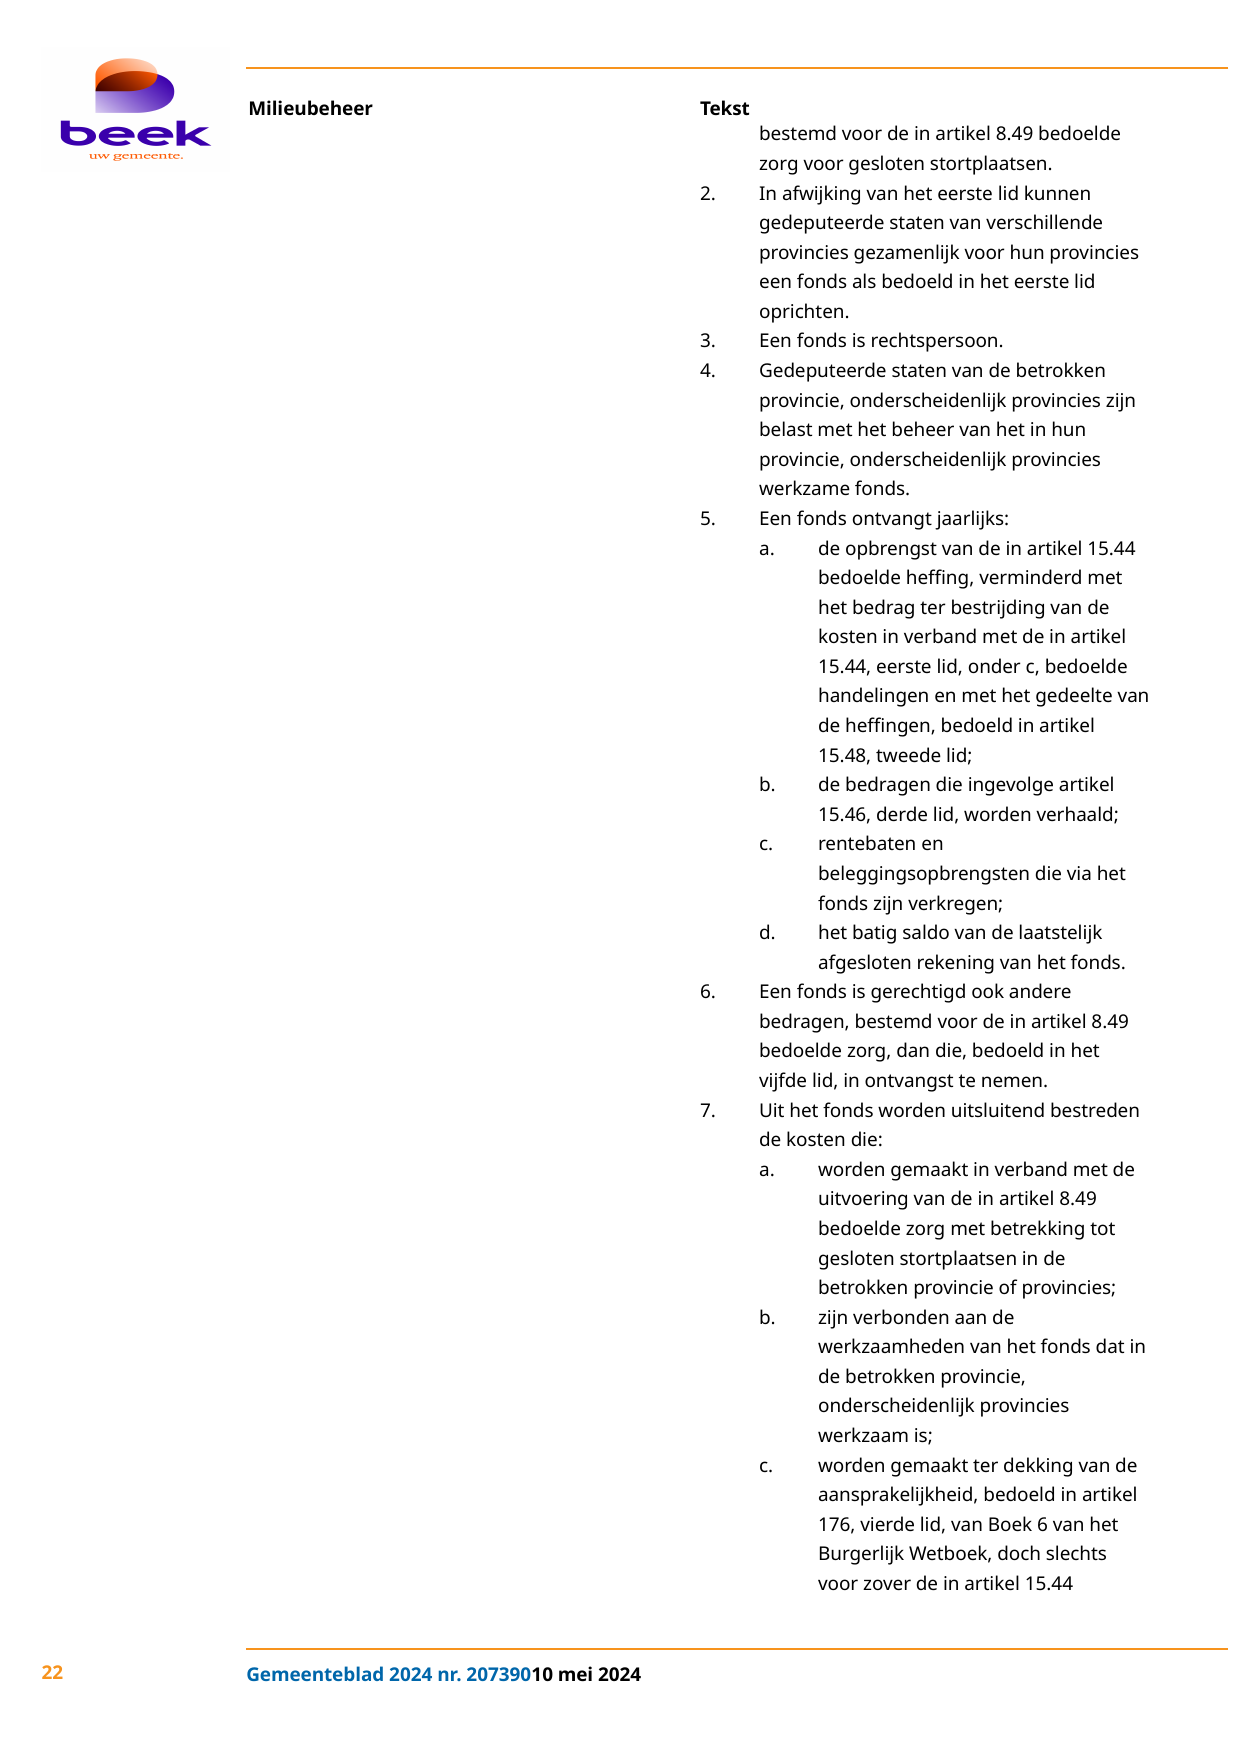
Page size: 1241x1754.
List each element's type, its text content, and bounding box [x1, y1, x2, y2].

table_header Tekst [700, 95, 1152, 121]
table_header Milieubeheer [248, 95, 700, 121]
picture [41, 47, 231, 172]
table_cell [248, 121, 700, 1596]
table_cell bestemd voor de in artikel 8.49 bedoelde zorg voor gesloten stortplaatsen. In afwijking van het eerste lid kunnen gedeputeerde staten van verschillende provincies gezamenlijk voor hun provincies een fonds als bedoeld in het eerste lid oprichten. Een fonds is rechtspersoon. Gedeputeerde staten van de betrokken provincie, onderscheidenlijk provincies zijn belast met het beheer van het in hun provincie, onderscheidenlijk provincies werkzame fonds. Een fonds ontvangt jaarlijks: de opbrengst van de in artikel 15.44 bedoelde heffing, verminderd met het bedrag ter bestrijding van de kosten in verband met de in artikel 15.44, eerste lid, onder c, bedoelde handelingen en met het gedeelte van de heffingen, bedoeld in artikel 15.48, tweede lid; de bedragen die ingevolge artikel 15.46, derde lid, worden verhaald; rentebaten en beleggingsopbrengsten die via het fonds zijn verkregen; het batig saldo van de laatstelijk afgesloten rekening van het fonds. Een fonds is gerechtigd ook andere bedragen, bestemd voor de in artikel 8.49 bedoelde zorg, dan die, bedoeld in het vijfde lid, in ontvangst te nemen. Uit het fonds worden uitsluitend bestreden de kosten die: worden gemaakt in verband met de uitvoering van de in artikel 8.49 bedoelde zorg met betrekking tot gesloten stortplaatsen in de betrokken provincie of provincies; zijn verbonden aan de werkzaamheden van het fonds dat in de betrokken provincie, onderscheidenlijk provincies werkzaam is; worden gemaakt ter dekking van de aansprakelijkheid, bedoeld in artikel 176, vierde lid, van Boek 6 van het Burgerlijk Wetboek, doch slechts voor zover de in artikel 15.44 [700, 121, 1152, 1596]
